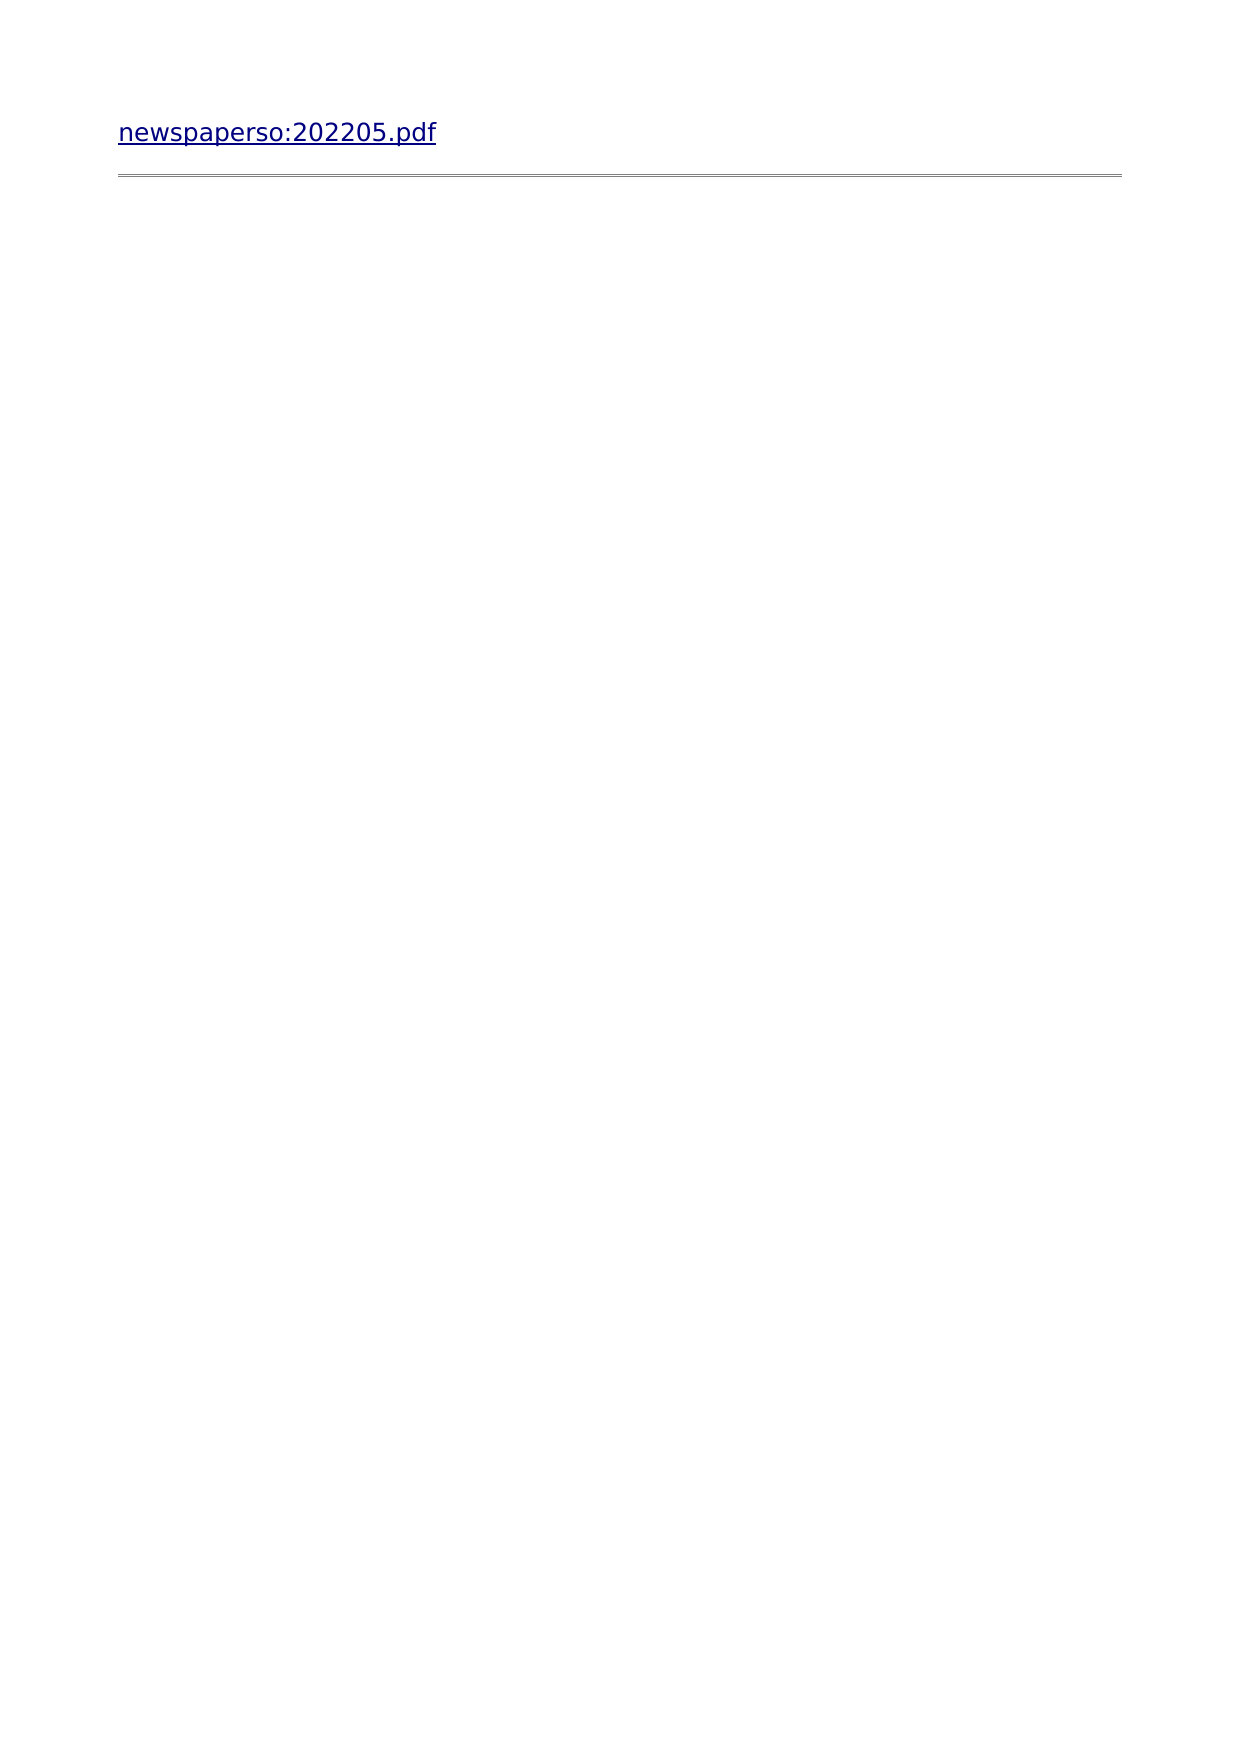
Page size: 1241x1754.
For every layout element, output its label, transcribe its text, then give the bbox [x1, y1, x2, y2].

text newspaperso:202205.pdf [118, 118, 1122, 147]
